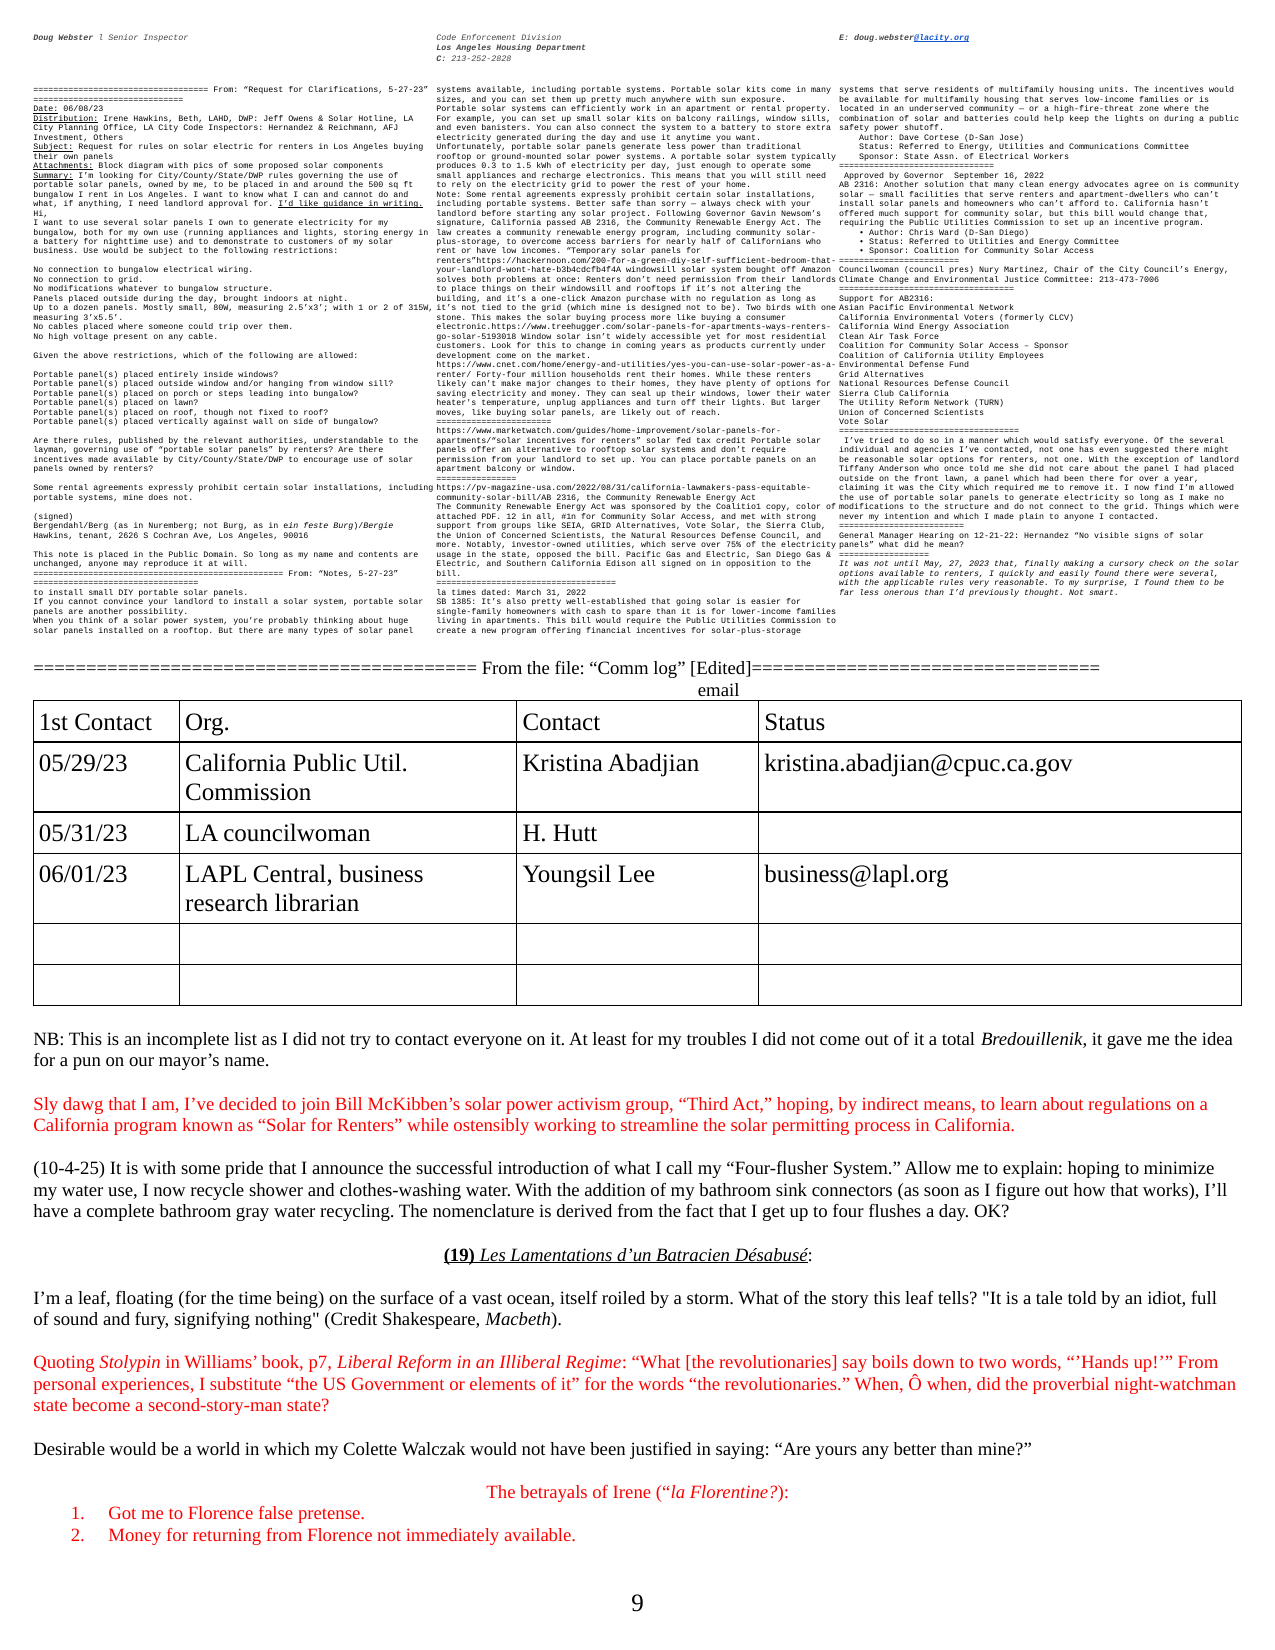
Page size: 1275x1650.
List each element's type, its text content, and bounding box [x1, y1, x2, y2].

text Support for AB2316: [839, 294, 1242, 304]
text Portable panel(s) placed entirely inside windows? [33, 370, 436, 379]
text Environmental Defense Fund [839, 361, 1242, 370]
text I’ve tried to do so in a manner which would satisfy everyone. Of the several individual and agencies I’ve contacted, not one has even suggested there might be reasonable solar options for renters, not one. With the exception of landlord Tiffany Anderson who once told me she did not care about the panel I had placed outside on the front lawn, a panel which had been there for over a year, claiming it was the City which required me to remove it. I now find I’m allowed the use of portable solar panels to generate electricity so long as I make no modifications to the structure and do not connect to the grid. Things which were never my intention and which I made plain to anyone I contacted. [839, 436, 1242, 522]
text Approved by Governor September 16, 2022 [839, 171, 1242, 181]
table_header Status [759, 701, 1241, 741]
text Sierra Club California [839, 389, 1242, 398]
text E: doug.webster@lacity.org [839, 33, 1242, 42]
list Got me to Florence false pretense. [71, 1502, 1242, 1524]
text The betrayals of Irene (“la Florentine?): [33, 1481, 1242, 1502]
text ==================================== [436, 579, 839, 588]
text =================================== [839, 285, 1242, 294]
text systems that serve residents of multifamily housing units. The incentives would be available for multifamily housing that serves low-income families or is located in an underserved community — or a high-fire-threat zone where the combination of solar and batteries could help keep the lights on during a public safety power shutoff. [839, 86, 1242, 133]
text Note: Some rental agreements expressly prohibit certain solar installations, including portable systems. Better safe than sorry — always check with your landlord before starting any solar project. Following Governor Gavin Newsom’s signature, California passed AB 2316, the Community Renewable Energy Act. The law creates a community renewable energy program, including community solar-plus-storage, to overcome access barriers for nearly half of Californians who rent or have low incomes. “Temporary solar panels for renters”https://hackernoon.com/200-for-a-green-diy-self-sufficient-bedroom-that-your-landlord-wont-hate-b3b4cdcfb4f4A windowsill solar system bought off Amazon solves both problems at once: Renters don’t need permission from their landlords to place things on their windowsill and rooftops if it’s not altering the building, and it’s a one-click Amazon purchase with no regulation as long as it’s not tied to the grid (which mine is designed not to be). Two birds with one stone. This makes the solar buying process more like buying a consumer electronic.https://www.treehugger.com/solar-panels-for-apartments-ways-renters-go-solar-5193018 Window solar isn’t widely accessible yet for most residential customers. Look for this to change in coming years as products currently under development come on the market. https://www.cnet.com/home/energy-and-utilities/yes-you-can-use-solar-power-as-a-renter/ Forty-four million households rent their homes. While these renters likely can't make major changes to their homes, they have plenty of options for saving electricity and money. They can seal up their windows, lower their water heater's temperature, unplug appliances and turn off their lights. But larger moves, like buying solar panels, are likely out of reach. [436, 190, 839, 417]
text ======================== [839, 256, 1242, 266]
text It was not until May, 27, 2023 that, finally making a cursory check on the solar options available to renters, I quickly and easily found there were several, with the applicable rules very reasonable. To my surprise, I found them to be far less onerous than I’d previously thought. Not smart. [839, 560, 1242, 598]
text Author: Dave Cortese (D-San Jose) [839, 133, 1242, 143]
text la times dated: March 31, 2022 [436, 588, 839, 598]
text General Manager Hearing on 12-21-22: Hernandez “No visible signs of solar panels” what did he mean? [839, 531, 1242, 550]
text Los Angeles Housing Department [436, 44, 839, 53]
table_cell 05/31/23 [34, 813, 179, 853]
text ==================================== [839, 427, 1242, 436]
text systems available, including portable systems. Portable solar kits come in many sizes, and you can set them up pretty much anywhere with sun exposure. [436, 86, 839, 105]
text Status: Referred to Energy, Utilities and Communications Committee [839, 143, 1242, 152]
text NB: This is an incomplete list as I did not try to contact everyone on it. At least for my troubles I did not come out of it a total Bredouillenik, it gave me the idea for a pun on our mayor’s name. [33, 1028, 1242, 1071]
table_cell [759, 965, 1241, 1005]
table_cell [34, 965, 179, 1005]
text Coalition for Community Solar Access – Sponsor [839, 342, 1242, 351]
text National Resources Defense Council [839, 379, 1242, 389]
text Code Enforcement Division [436, 33, 839, 42]
text ======================= [436, 417, 839, 427]
text ================== [839, 550, 1242, 560]
text Union of Concerned Scientists [839, 408, 1242, 417]
list Money for returning from Florence not immediately available. [71, 1524, 1242, 1545]
text Hi, [33, 209, 436, 218]
text ========================= [839, 522, 1242, 531]
text Panels placed outside during the day, brought indoors at night. [33, 294, 436, 304]
text Some rental agreements expressly prohibit certain solar installations, including portable systems, mine does not. [33, 484, 436, 503]
text The Utility Reform Network (TURN) [839, 398, 1242, 408]
text Councilwoman (council pres) Nury Martinez, Chair of the City Council’s Energy, Climate Change and Environmental Justice Committee: 213-473-7006 [839, 266, 1242, 285]
text Vote Solar [839, 417, 1242, 427]
table_cell LAPL Central, business research librarian [180, 854, 516, 923]
table_cell kristina.abadjian@cpuc.ca.gov [759, 743, 1241, 811]
text Asian Pacific Environmental Network [839, 304, 1242, 313]
text Grid Alternatives [839, 370, 1242, 379]
text California Wind Energy Association [839, 323, 1242, 332]
text C: 213-252-2828 [436, 55, 839, 64]
text Desirable would be a world in which my Colette Walczak would not have been justified in saying: “Are yours any better than mine?” [33, 1437, 1242, 1459]
text ================================================== From: “Notes, 5-27-23” ================================= [33, 569, 436, 588]
table_cell 06/01/23 [34, 854, 179, 923]
text =============================== [839, 162, 1242, 171]
text Date: 06/08/23 [33, 105, 436, 114]
text to install small DIY portable solar panels. [33, 588, 436, 598]
table_cell [34, 924, 179, 964]
text Coalition of California Utility Employees [839, 351, 1242, 361]
text No connection to grid. [33, 275, 436, 285]
text When you think of a solar power system, you’re probably thinking about huge solar panels installed on a rooftop. But there are many types of solar panel [33, 617, 436, 636]
text SB 1385: It’s also pretty well-established that going solar is easier for single-family homeowners with cash to spare than it is for lower-income families living in apartments. This bill would require the Public Utilities Commission to create a new program offering financial incentives for solar-plus-storage [436, 598, 839, 636]
table_cell [180, 965, 516, 1005]
text No connection to bungalow electrical wiring. [33, 266, 436, 275]
text Portable panel(s) placed on roof, though not fixed to roof? [33, 408, 436, 417]
text Are there rules, published by the relevant authorities, understandable to the layman, governing use of “portable solar panels” by renters? Are there incentives made available by City/County/State/DWP to encourage use of solar panels owned by renters? [33, 436, 436, 474]
table_cell LA councilwoman [180, 813, 516, 853]
text Up to a dozen panels. Mostly small, 80W, measuring 2.5’x3’; with 1 or 2 of 315W, measuring 3’x5.5’. [33, 304, 436, 323]
text Bergendahl/Berg (as in Nuremberg; not Burg, as in ein feste Burg)/Bergie Hawkins, tenant, 2626 S Cochran Ave, Los Angeles, 90016 [33, 522, 436, 541]
table_cell California Public Util. Commission [180, 743, 516, 811]
table_cell Kristina Abadjian [517, 743, 758, 811]
text https://www.marketwatch.com/guides/home-improvement/solar-panels-for-apartments/“solar incentives for renters” solar fed tax credit Portable solar panels offer an alternative to rooftop solar systems and don’t require permission from your landlord to set up. You can place portable panels on an apartment balcony or window. [436, 427, 839, 474]
text Sly dawg that I am, I’ve decided to join Bill McKibben’s solar power activism group, “Third Act,” hoping, by indirect means, to learn about regulations on a California program known as “Solar for Renters” while ostensibly working to streamline the solar permitting process in California. [33, 1092, 1242, 1136]
text Portable panel(s) placed vertically against wall on side of bungalow? [33, 417, 436, 427]
text Unfortunately, portable solar panels generate less power than traditional rooftop or ground-mounted solar power systems. A portable solar system typically produces 0.3 to 1.5 kWh of electricity per day, just enough to operate some small appliances and recharge electronics. This means that you will still need to rely on the electricity grid to power the rest of your home. [436, 143, 839, 190]
text Sponsor: State Assn. of Electrical Workers [839, 152, 1242, 162]
text (signed) [33, 512, 436, 522]
text This note is placed in the Public Domain. So long as my name and contents are unchanged, anyone may reproduce it at will. [33, 550, 436, 569]
table_cell business@lapl.org [759, 854, 1241, 923]
text No modifications whatever to bungalow structure. [33, 285, 436, 294]
text Portable solar systems can efficiently work in an apartment or rental property. For example, you can set up small solar kits on balcony railings, window sills, and even banisters. You can also connect the system to a battery to store extra electricity generated during the day and use it anytime you want. [436, 105, 839, 143]
text Subject: Request for rules on solar electric for renters in Los Angeles buying their own panels [33, 143, 436, 162]
text =================================== From: “Request for Clarifications, 5-27-23” ============================== [33, 86, 436, 105]
text No cables placed where someone could trip over them. [33, 323, 436, 332]
text California Environmental Voters (formerly CLCV) [839, 313, 1242, 323]
text Given the above restrictions, which of the following are allowed: [33, 351, 436, 361]
text I’m a leaf, floating (for the time being) on the surface of a vast ocean, itself roiled by a storm. What of the story this leaf tells? "It is a tale told by an idiot, full of sound and fury, signifying nothing" (Credit Shakespeare, Macbeth). [33, 1287, 1223, 1330]
text I want to use several solar panels I own to generate electricity for my bungalow, both for my own use (running appliances and lights, storing energy in a battery for nighttime use) and to demonstrate to customers of my solar business. Use would be subject to the following restrictions: [33, 218, 436, 256]
table_cell [517, 924, 758, 964]
text AB 2316: Another solution that many clean energy advocates agree on is community solar — small facilities that serve renters and apartment-dwellers who can’t install solar panels and homeowners who can’t afford to. California hasn’t offered much support for community solar, but this bill would change that, requiring the Public Utilities Commission to set up an incentive program. [839, 181, 1242, 228]
table_cell [759, 813, 1241, 853]
text Portable panel(s) placed on lawn? [33, 398, 436, 408]
table_header Org. [180, 701, 516, 741]
text Attachments: Block diagram with pics of some proposed solar components [33, 162, 436, 171]
text • Author: Chris Ward (D-San Diego) [839, 228, 1242, 237]
text (19) Les Lamentations d’un Batracien Désabusé: [33, 1243, 1223, 1265]
text ================ [436, 474, 839, 484]
table_cell H. Hutt [517, 813, 758, 853]
text email [33, 679, 1242, 700]
text If you cannot convince your landlord to install a solar system, portable solar panels are another possibility. [33, 598, 436, 617]
text Clean Air Task Force [839, 332, 1242, 342]
table_header 1st Contact [34, 701, 179, 741]
table_cell [759, 924, 1241, 964]
text Portable panel(s) placed on porch or steps leading into bungalow? [33, 389, 436, 398]
text Portable panel(s) placed outside window and/or hanging from window sill? [33, 379, 436, 389]
text The Community Renewable Energy Act was sponsored by the Coalitio1 copy, color of attached PDF. 12 in all, #1n for Community Solar Access, and met with strong support from groups like SEIA, GRID Alternatives, Vote Solar, the Sierra Club, the Union of Concerned Scientists, the Natural Resources Defense Council, and more. Notably, investor-owned utilities, which serve over 75% of the electricity usage in the state, opposed the bill. Pacific Gas and Electric, San Diego Gas & Electric, and Southern California Edison all signed on in opposition to the bill. [436, 503, 839, 579]
table_cell Youngsil Lee [517, 854, 758, 923]
text ========================================== From the file: “Comm log” [Edited]================================= [33, 657, 1242, 679]
text No high voltage present on any cable. [33, 332, 436, 342]
text Doug Webster l Senior Inspector [33, 33, 436, 42]
table_cell 05/29/23 [34, 743, 179, 811]
table_cell [517, 965, 758, 1005]
text • Sponsor: Coalition for Community Solar Access [839, 247, 1242, 256]
text • Status: Referred to Utilities and Energy Committee [839, 237, 1242, 247]
text https://pv-magazine-usa.com/2022/08/31/california-lawmakers-pass-equitable-community-solar-bill/AB 2316, the Community Renewable Energy Act [436, 484, 839, 503]
table_cell [180, 924, 516, 964]
text Distribution: Irene Hawkins, Beth, LAHD, DWP: Jeff Owens & Solar Hotline, LA City Planning Office, LA City Code Inspectors: Hernandez & Reichmann, AFJ Investment, Others [33, 114, 436, 143]
text (10-4-25) It is with some pride that I announce the successful introduction of what I call my “Four-flusher System.” Allow me to explain: hoping to minimize my water use, I now recycle shower and clothes-washing water. With the addition of my bathroom sink connectors (as soon as I figure out how that works), I’ll have a complete bathroom gray water recycling. The nomenclature is derived from the fact that I get up to four flushes a day. OK? [33, 1157, 1242, 1222]
text Summary: I’m looking for City/County/State/DWP rules governing the use of portable solar panels, owned by me, to be placed in and around the 500 sq ft bungalow I rent in Los Angeles. I want to know what I can and cannot do and what, if anything, I need landlord approval for. I’d like guidance in writing. [33, 171, 436, 209]
table_header Contact [517, 701, 758, 741]
text Quoting Stolypin in Williams’ book, p7, Liberal Reform in an Illiberal Regime: “What [the revolutionaries] say boils down to two words, “’Hands up!’” From personal experiences, I substitute “the US Government or elements of it” for the words “the revolutionaries.” When, Ô when, did the proverbial night-watchman state become a second-story-man state? [33, 1351, 1242, 1416]
